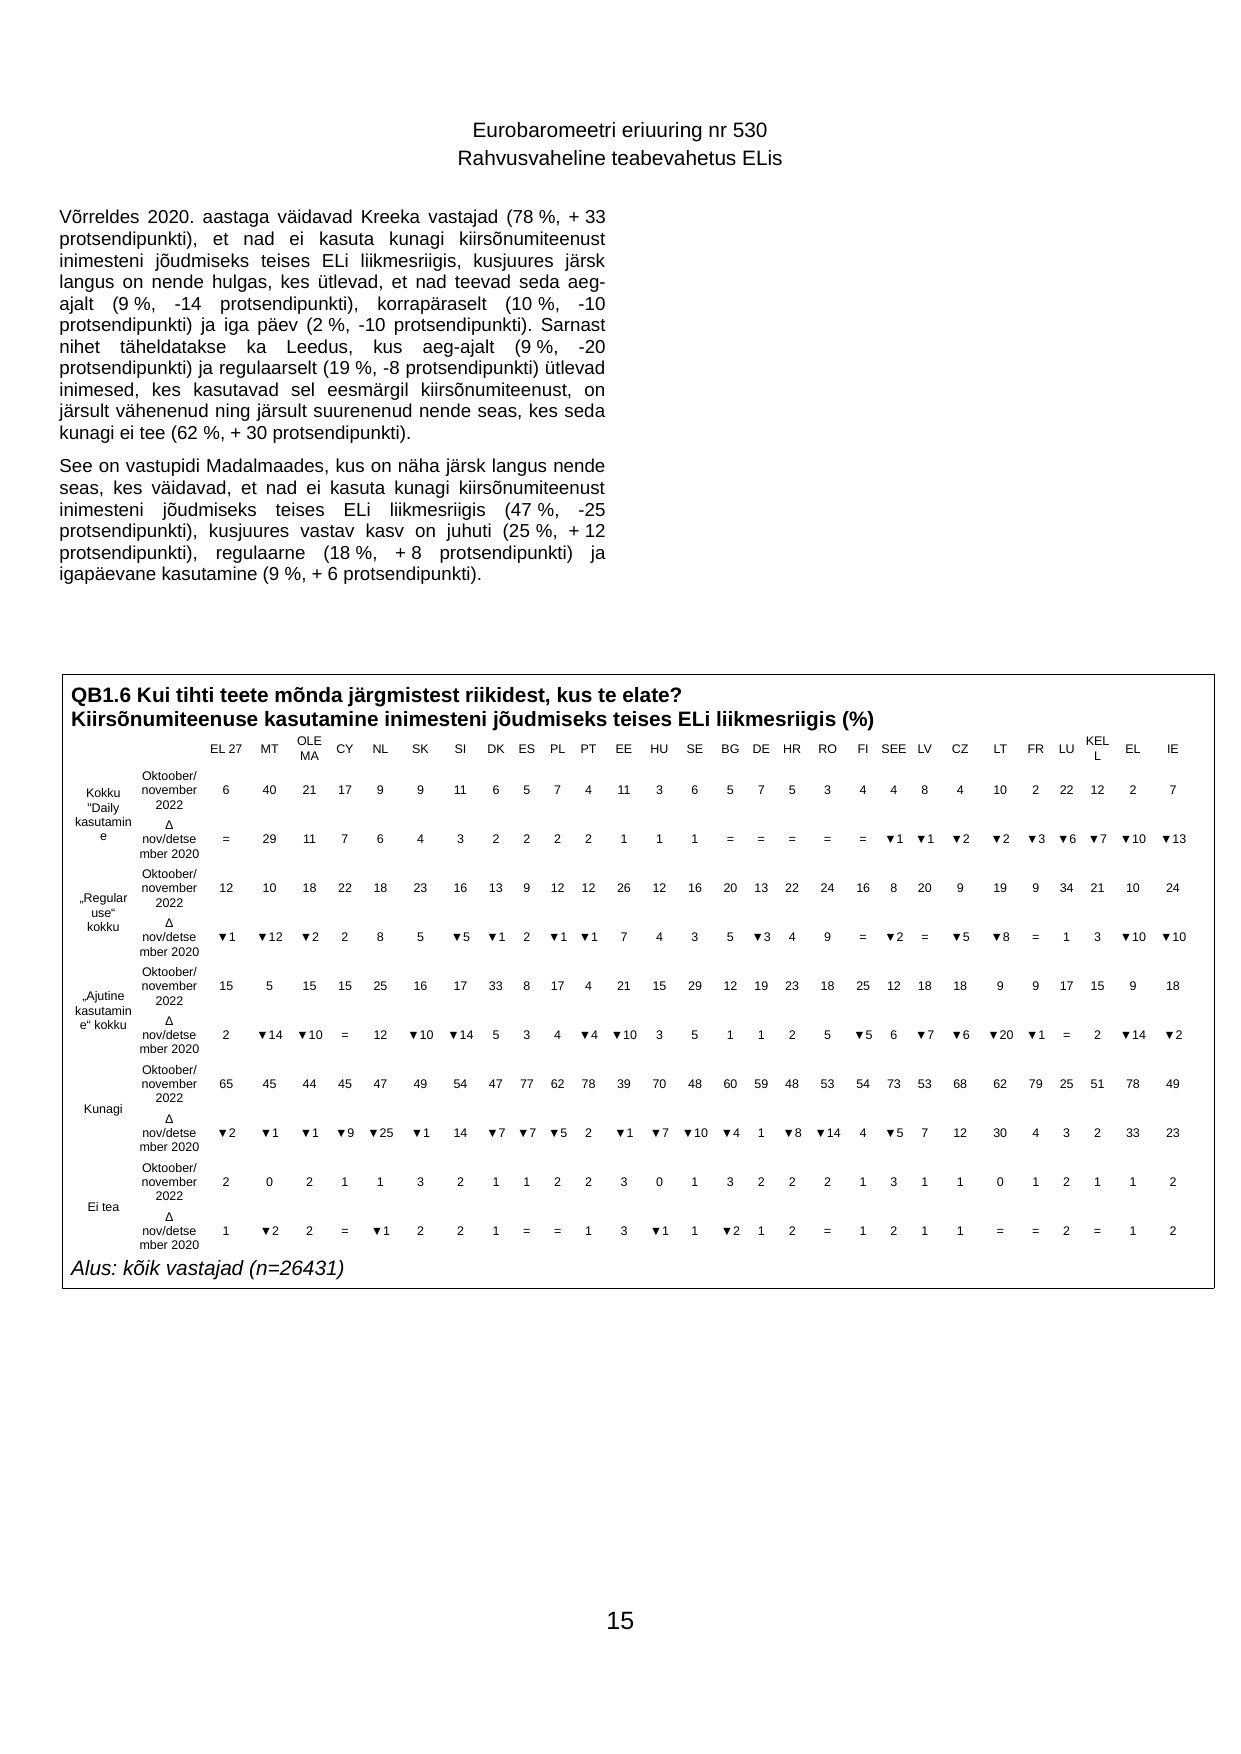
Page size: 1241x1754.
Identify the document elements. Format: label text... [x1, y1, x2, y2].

table_cell 62 [542, 1060, 573, 1108]
table_cell „Ajutine kasutamine“ kokku [71, 962, 136, 1059]
table_cell 2 [1113, 766, 1153, 815]
table_cell 9 [1113, 962, 1153, 1011]
table_cell ▼12 [249, 913, 289, 962]
table_cell 0 [980, 1158, 1020, 1206]
table_cell 22 [776, 864, 807, 913]
table_cell = [1082, 1206, 1113, 1255]
table_cell 3 [878, 1158, 909, 1206]
table_cell 16 [400, 962, 440, 1011]
table_header FI [848, 731, 878, 766]
table_cell 12 [715, 962, 746, 1011]
table_cell 12 [542, 864, 573, 913]
table_cell 5 [715, 766, 746, 815]
table_cell 10 [980, 766, 1020, 815]
table_cell 2 [573, 815, 604, 864]
table_cell ▼2 [1153, 1011, 1193, 1059]
table_cell ▼1 [909, 815, 940, 864]
table_header OLEMA [289, 731, 329, 766]
table_cell 3 [644, 1011, 675, 1059]
table_cell 9 [940, 864, 980, 913]
table_cell Oktoober/november 2022 [136, 1060, 203, 1108]
table_cell 12 [940, 1109, 980, 1157]
table_cell 48 [675, 1060, 715, 1108]
table_cell 15 [644, 962, 675, 1011]
table_cell 1 [203, 1206, 249, 1255]
table_cell ▼8 [776, 1109, 807, 1157]
table_cell 22 [329, 864, 360, 913]
table_cell 7 [329, 815, 360, 864]
table_cell 2 [289, 1158, 329, 1206]
table_cell 7 [909, 1109, 940, 1157]
table_header IE [1153, 731, 1193, 766]
table_cell 12 [644, 864, 675, 913]
table_cell 51 [1082, 1060, 1113, 1108]
table_cell 3 [1082, 913, 1113, 962]
table_cell ▼6 [940, 1011, 980, 1059]
table_cell 6 [360, 815, 400, 864]
table_cell = [807, 815, 847, 864]
table_cell 0 [644, 1158, 675, 1206]
table_cell Kokku "Daily kasutamine [71, 766, 136, 864]
table_cell 23 [776, 962, 807, 1011]
table_cell 4 [542, 1011, 573, 1059]
table_cell 7 [1153, 766, 1193, 815]
table_cell ▼14 [249, 1011, 289, 1059]
table_cell ▼3 [746, 913, 776, 962]
table_cell 18 [360, 864, 400, 913]
table_cell 1 [1051, 913, 1082, 962]
table_cell Oktoober/november 2022 [136, 864, 203, 913]
table_cell 15 [1082, 962, 1113, 1011]
table_cell ▼10 [1113, 815, 1153, 864]
table_cell 3 [644, 766, 675, 815]
table_cell 20 [909, 864, 940, 913]
table_cell 70 [644, 1060, 675, 1108]
table_cell 3 [604, 1206, 644, 1255]
table_cell 5 [480, 1011, 511, 1059]
table_cell 1 [746, 1109, 776, 1157]
table_cell 1 [909, 1206, 940, 1255]
table_cell 2 [878, 1206, 909, 1255]
table_cell 39 [604, 1060, 644, 1108]
table_cell 7 [542, 766, 573, 815]
table_cell = [329, 1206, 360, 1255]
table_cell 17 [1051, 962, 1082, 1011]
table_cell 9 [807, 913, 847, 962]
table_cell = [1020, 1206, 1051, 1255]
table_cell 2 [1153, 1158, 1193, 1206]
table_cell ▼7 [909, 1011, 940, 1059]
table_cell 1 [604, 815, 644, 864]
table_cell ▼7 [480, 1109, 511, 1157]
table_cell 1 [1113, 1206, 1153, 1255]
table_cell 3 [440, 815, 480, 864]
table_cell 9 [360, 766, 400, 815]
table_cell 9 [511, 864, 542, 913]
table_header MT [249, 731, 289, 766]
table_cell 4 [644, 913, 675, 962]
table_cell 1 [360, 1158, 400, 1206]
table_header KELL [1082, 731, 1113, 766]
table_cell 1 [940, 1158, 980, 1206]
table_cell Kunagi [71, 1060, 136, 1157]
table_cell 16 [848, 864, 878, 913]
table_header HR [776, 731, 807, 766]
table_cell 53 [807, 1060, 847, 1108]
table_cell 54 [848, 1060, 878, 1108]
table_cell ▼2 [203, 1109, 249, 1157]
table_cell 5 [715, 913, 746, 962]
text Kiirsõnumiteenuse kasutamine inimesteni jõudmiseks teises ELi liikmesriigis (%) [71, 707, 1205, 731]
table_cell ▼1 [604, 1109, 644, 1157]
table_cell 1 [909, 1158, 940, 1206]
table_cell 16 [440, 864, 480, 913]
table_cell ▼1 [289, 1109, 329, 1157]
table_cell 5 [511, 766, 542, 815]
table_cell 54 [440, 1060, 480, 1108]
table_cell ▼6 [1051, 815, 1082, 864]
table_cell 4 [848, 1109, 878, 1157]
table_header LT [980, 731, 1020, 766]
table_cell 2 [573, 1109, 604, 1157]
table_cell 12 [203, 864, 249, 913]
table_cell = [848, 815, 878, 864]
table_cell 34 [1051, 864, 1082, 913]
table_cell 6 [203, 766, 249, 815]
table_cell 5 [776, 766, 807, 815]
table_cell 11 [289, 815, 329, 864]
table_cell ▼10 [604, 1011, 644, 1059]
table_header NL [360, 731, 400, 766]
table_cell 1 [480, 1158, 511, 1206]
text Võrreldes 2020. aastaga väidavad Kreeka vastajad (78 %, + 33 protsendipunkti), et nad ei kasuta kunagi kiirsõnumiteenust inimesteni jõudmiseks teises ELi liikmesriigis, kusjuures järsk langus on nende hulgas, kes ütlevad, et nad teevad seda aeg-ajalt (9 %, -14 protsendipunkti), korrapäraselt (10 %, -10 protsendipunkti) ja iga päev (2 %, -10 protsendipunkti). Sarnast nihet täheldatakse ka Leedus, kus aeg-ajalt (9 %, -20 protsendipunkti) ja regulaarselt (19 %, -8 protsendipunkti) ütlevad inimesed, kes kasutavad sel eesmärgil kiirsõnumiteenust, on järsult vähenenud ning järsult suurenenud nende seas, kes seda kunagi ei tee (62 %, + 30 protsendipunkti). [59, 206, 605, 443]
table_cell ▼1 [400, 1109, 440, 1157]
table_header ES [511, 731, 542, 766]
table_cell 4 [573, 766, 604, 815]
table_cell 2 [542, 1158, 573, 1206]
table_cell = [511, 1206, 542, 1255]
table_cell 2 [776, 1158, 807, 1206]
table_header BG [715, 731, 746, 766]
table_cell 59 [746, 1060, 776, 1108]
table_cell ▼8 [980, 913, 1020, 962]
table_cell 22 [1051, 766, 1082, 815]
table_cell ▼14 [440, 1011, 480, 1059]
table_cell 2 [776, 1206, 807, 1255]
table_header SK [400, 731, 440, 766]
table_cell 3 [511, 1011, 542, 1059]
table_cell Oktoober/november 2022 [136, 962, 203, 1011]
table_cell 1 [644, 815, 675, 864]
table_cell 9 [1020, 962, 1051, 1011]
table_cell 11 [440, 766, 480, 815]
table_cell 1 [1113, 1158, 1153, 1206]
table_cell ▼7 [511, 1109, 542, 1157]
table_cell ▼5 [542, 1109, 573, 1157]
table_cell 23 [1153, 1109, 1193, 1157]
table_cell 7 [746, 766, 776, 815]
table_cell 3 [400, 1158, 440, 1206]
table_cell 79 [1020, 1060, 1051, 1108]
table_cell 3 [604, 1158, 644, 1206]
table_cell 18 [1153, 962, 1193, 1011]
table_cell 8 [909, 766, 940, 815]
table_header DE [746, 731, 776, 766]
table_cell 4 [878, 766, 909, 815]
table_cell Oktoober/november 2022 [136, 766, 203, 815]
table_cell 1 [715, 1011, 746, 1059]
table_cell 2 [400, 1206, 440, 1255]
table_cell 4 [848, 766, 878, 815]
table_cell 21 [289, 766, 329, 815]
table_cell Ei tea [71, 1158, 136, 1255]
table_header DK [480, 731, 511, 766]
table_cell 12 [878, 962, 909, 1011]
table_cell 16 [675, 864, 715, 913]
table_cell 1 [329, 1158, 360, 1206]
table_cell ▼1 [878, 815, 909, 864]
table_header LV [909, 731, 940, 766]
table_cell 3 [1051, 1109, 1082, 1157]
table_cell = [1020, 913, 1051, 962]
table_cell 1 [746, 1206, 776, 1255]
table_cell 2 [1051, 1206, 1082, 1255]
table_cell 4 [1020, 1109, 1051, 1157]
table_header SEE [878, 731, 909, 766]
table_cell 73 [878, 1060, 909, 1108]
table_cell 17 [440, 962, 480, 1011]
table_cell ▼4 [715, 1109, 746, 1157]
table_cell 4 [573, 962, 604, 1011]
table_cell 26 [604, 864, 644, 913]
table_cell 25 [848, 962, 878, 1011]
table_cell 15 [289, 962, 329, 1011]
table_cell Δ nov/detsember 2020 [136, 913, 203, 962]
table_cell ▼13 [1153, 815, 1193, 864]
table_cell 5 [807, 1011, 847, 1059]
table_cell 2 [203, 1158, 249, 1206]
table_cell 6 [480, 766, 511, 815]
table_cell = [776, 815, 807, 864]
table_cell 1 [675, 1158, 715, 1206]
table_cell 4 [776, 913, 807, 962]
table_cell 11 [604, 766, 644, 815]
table_cell 0 [249, 1158, 289, 1206]
table_cell 2 [480, 815, 511, 864]
table_cell 2 [1020, 766, 1051, 815]
table_cell 33 [480, 962, 511, 1011]
table_cell ▼10 [289, 1011, 329, 1059]
table_cell ▼1 [249, 1109, 289, 1157]
table_cell 20 [715, 864, 746, 913]
table_cell 12 [1082, 766, 1113, 815]
table_header EL 27 [203, 731, 249, 766]
table_cell 18 [909, 962, 940, 1011]
table_cell 23 [400, 864, 440, 913]
table_header FR [1020, 731, 1051, 766]
table_cell ▼2 [878, 913, 909, 962]
table_cell 18 [289, 864, 329, 913]
table_cell 9 [1020, 864, 1051, 913]
table_cell 2 [746, 1158, 776, 1206]
table_cell ▼4 [573, 1011, 604, 1059]
table_cell 7 [604, 913, 644, 962]
table_cell 10 [249, 864, 289, 913]
table_cell 3 [807, 766, 847, 815]
table_cell 47 [480, 1060, 511, 1108]
table_cell 8 [878, 864, 909, 913]
table_cell 24 [1153, 864, 1193, 913]
table_cell 1 [848, 1158, 878, 1206]
table_cell = [980, 1206, 1020, 1255]
table_cell 2 [440, 1206, 480, 1255]
table_cell 1 [675, 815, 715, 864]
table_cell Oktoober/november 2022 [136, 1158, 203, 1206]
table_header HU [644, 731, 675, 766]
table_cell ▼2 [289, 913, 329, 962]
table_cell ▼2 [940, 815, 980, 864]
table_cell 24 [807, 864, 847, 913]
table_cell 15 [329, 962, 360, 1011]
table_cell = [203, 815, 249, 864]
table_cell 44 [289, 1060, 329, 1108]
table_cell 4 [940, 766, 980, 815]
table_cell 21 [604, 962, 644, 1011]
table_cell ▼7 [644, 1109, 675, 1157]
table_cell 2 [807, 1158, 847, 1206]
table_header SE [675, 731, 715, 766]
table_cell = [329, 1011, 360, 1059]
table_cell ▼7 [1082, 815, 1113, 864]
table_header EL [1113, 731, 1153, 766]
table_cell „Regular use“ kokku [71, 864, 136, 962]
table_cell 17 [542, 962, 573, 1011]
table_cell 12 [573, 864, 604, 913]
text QB1.6 Kui tihti teete mõnda järgmistest riikidest, kus te elate? [71, 683, 1205, 707]
table_cell 12 [360, 1011, 400, 1059]
table_cell 33 [1113, 1109, 1153, 1157]
table_header EE [604, 731, 644, 766]
table_cell 60 [715, 1060, 746, 1108]
table_cell 62 [980, 1060, 1020, 1108]
table_cell 1 [746, 1011, 776, 1059]
table_cell 1 [480, 1206, 511, 1255]
table_cell Δ nov/detsember 2020 [136, 1011, 203, 1059]
table_cell 2 [542, 815, 573, 864]
table_cell 77 [511, 1060, 542, 1108]
text See on vastupidi Madalmaades, kus on näha järsk langus nende seas, kes väidavad, et nad ei kasuta kunagi kiirsõnumiteenust inimesteni jõudmiseks teises ELi liikmesriigis (47 %, -25 protsendipunkti), kusjuures vastav kasv on juhuti (25 %, + 12 protsendipunkti), regulaarne (18 %, + 8 protsendipunkti) ja igapäevane kasutamine (9 %, + 6 protsendipunkti). [59, 455, 605, 585]
table_cell 47 [360, 1060, 400, 1108]
table_cell = [848, 913, 878, 962]
table_cell 30 [980, 1109, 1020, 1157]
table_cell ▼10 [1113, 913, 1153, 962]
table_cell Δ nov/detsember 2020 [136, 1206, 203, 1255]
table_cell Δ nov/detsember 2020 [136, 1109, 203, 1157]
table_cell 5 [249, 962, 289, 1011]
table_cell 2 [440, 1158, 480, 1206]
table_cell ▼1 [203, 913, 249, 962]
table_cell 1 [848, 1206, 878, 1255]
table_cell = [909, 913, 940, 962]
table_cell = [746, 815, 776, 864]
table_cell 6 [675, 766, 715, 815]
table_cell ▼9 [329, 1109, 360, 1157]
table_cell 13 [746, 864, 776, 913]
table_cell 45 [249, 1060, 289, 1108]
table_cell ▼1 [542, 913, 573, 962]
table_cell ▼1 [644, 1206, 675, 1255]
table_cell ▼5 [878, 1109, 909, 1157]
table_cell 78 [1113, 1060, 1153, 1108]
table_cell 2 [1051, 1158, 1082, 1206]
table_cell 40 [249, 766, 289, 815]
table_cell ▼5 [940, 913, 980, 962]
table_cell ▼10 [675, 1109, 715, 1157]
table_cell ▼1 [1020, 1011, 1051, 1059]
table_cell ▼2 [715, 1206, 746, 1255]
table_cell 2 [1082, 1011, 1113, 1059]
table_cell 15 [203, 962, 249, 1011]
table_cell 18 [940, 962, 980, 1011]
table_cell 68 [940, 1060, 980, 1108]
table_cell ▼1 [480, 913, 511, 962]
table_cell 1 [1082, 1158, 1113, 1206]
text Alus: kõik vastajad (n=26431) [71, 1255, 1205, 1279]
table_cell 2 [511, 913, 542, 962]
table_cell 48 [776, 1060, 807, 1108]
table_cell 10 [1113, 864, 1153, 913]
table_header CY [329, 731, 360, 766]
table_cell 19 [980, 864, 1020, 913]
table_cell = [542, 1206, 573, 1255]
table_header LU [1051, 731, 1082, 766]
table_header PL [542, 731, 573, 766]
table_cell 53 [909, 1060, 940, 1108]
table_cell ▼2 [249, 1206, 289, 1255]
table_cell 2 [776, 1011, 807, 1059]
table_cell 2 [1082, 1109, 1113, 1157]
table_cell ▼5 [440, 913, 480, 962]
table_cell 29 [675, 962, 715, 1011]
table_cell 19 [746, 962, 776, 1011]
table_cell ▼3 [1020, 815, 1051, 864]
table_cell 4 [400, 815, 440, 864]
table_cell = [1051, 1011, 1082, 1059]
table_header CZ [940, 731, 980, 766]
table_cell 2 [329, 913, 360, 962]
table_cell 3 [715, 1158, 746, 1206]
table_cell ▼14 [807, 1109, 847, 1157]
table_cell 17 [329, 766, 360, 815]
table_cell 49 [400, 1060, 440, 1108]
table_cell 2 [1153, 1206, 1193, 1255]
table_cell ▼1 [573, 913, 604, 962]
table_cell 3 [675, 913, 715, 962]
table_cell ▼14 [1113, 1011, 1153, 1059]
table_cell 25 [360, 962, 400, 1011]
table_cell 5 [400, 913, 440, 962]
table_cell ▼10 [400, 1011, 440, 1059]
table_cell 1 [675, 1206, 715, 1255]
table_header [136, 731, 203, 766]
table_cell 65 [203, 1060, 249, 1108]
table_cell 9 [400, 766, 440, 815]
table_cell ▼10 [1153, 913, 1193, 962]
table_cell 21 [1082, 864, 1113, 913]
table_cell 6 [878, 1011, 909, 1059]
table_cell 8 [511, 962, 542, 1011]
table_cell ▼2 [980, 815, 1020, 864]
table_cell 13 [480, 864, 511, 913]
table_cell 18 [807, 962, 847, 1011]
table_cell ▼1 [360, 1206, 400, 1255]
table_cell ▼5 [848, 1011, 878, 1059]
table_cell 2 [289, 1206, 329, 1255]
table_cell 45 [329, 1060, 360, 1108]
table_cell 5 [675, 1011, 715, 1059]
table_cell 2 [573, 1158, 604, 1206]
table_cell 2 [511, 815, 542, 864]
table_header [71, 731, 136, 766]
table_cell 1 [573, 1206, 604, 1255]
table_cell 2 [203, 1011, 249, 1059]
table_cell Δ nov/detsember 2020 [136, 815, 203, 864]
table_cell ▼25 [360, 1109, 400, 1157]
table_cell 1 [511, 1158, 542, 1206]
table_cell 1 [1020, 1158, 1051, 1206]
table_cell 25 [1051, 1060, 1082, 1108]
table_cell 9 [980, 962, 1020, 1011]
table_cell 14 [440, 1109, 480, 1157]
table_cell 8 [360, 913, 400, 962]
table_cell ▼20 [980, 1011, 1020, 1059]
table_cell = [807, 1206, 847, 1255]
table_header RO [807, 731, 847, 766]
table_cell 49 [1153, 1060, 1193, 1108]
table_cell 29 [249, 815, 289, 864]
table_header SI [440, 731, 480, 766]
table_header PT [573, 731, 604, 766]
table_cell 1 [940, 1206, 980, 1255]
table_cell 78 [573, 1060, 604, 1108]
table_cell = [715, 815, 746, 864]
